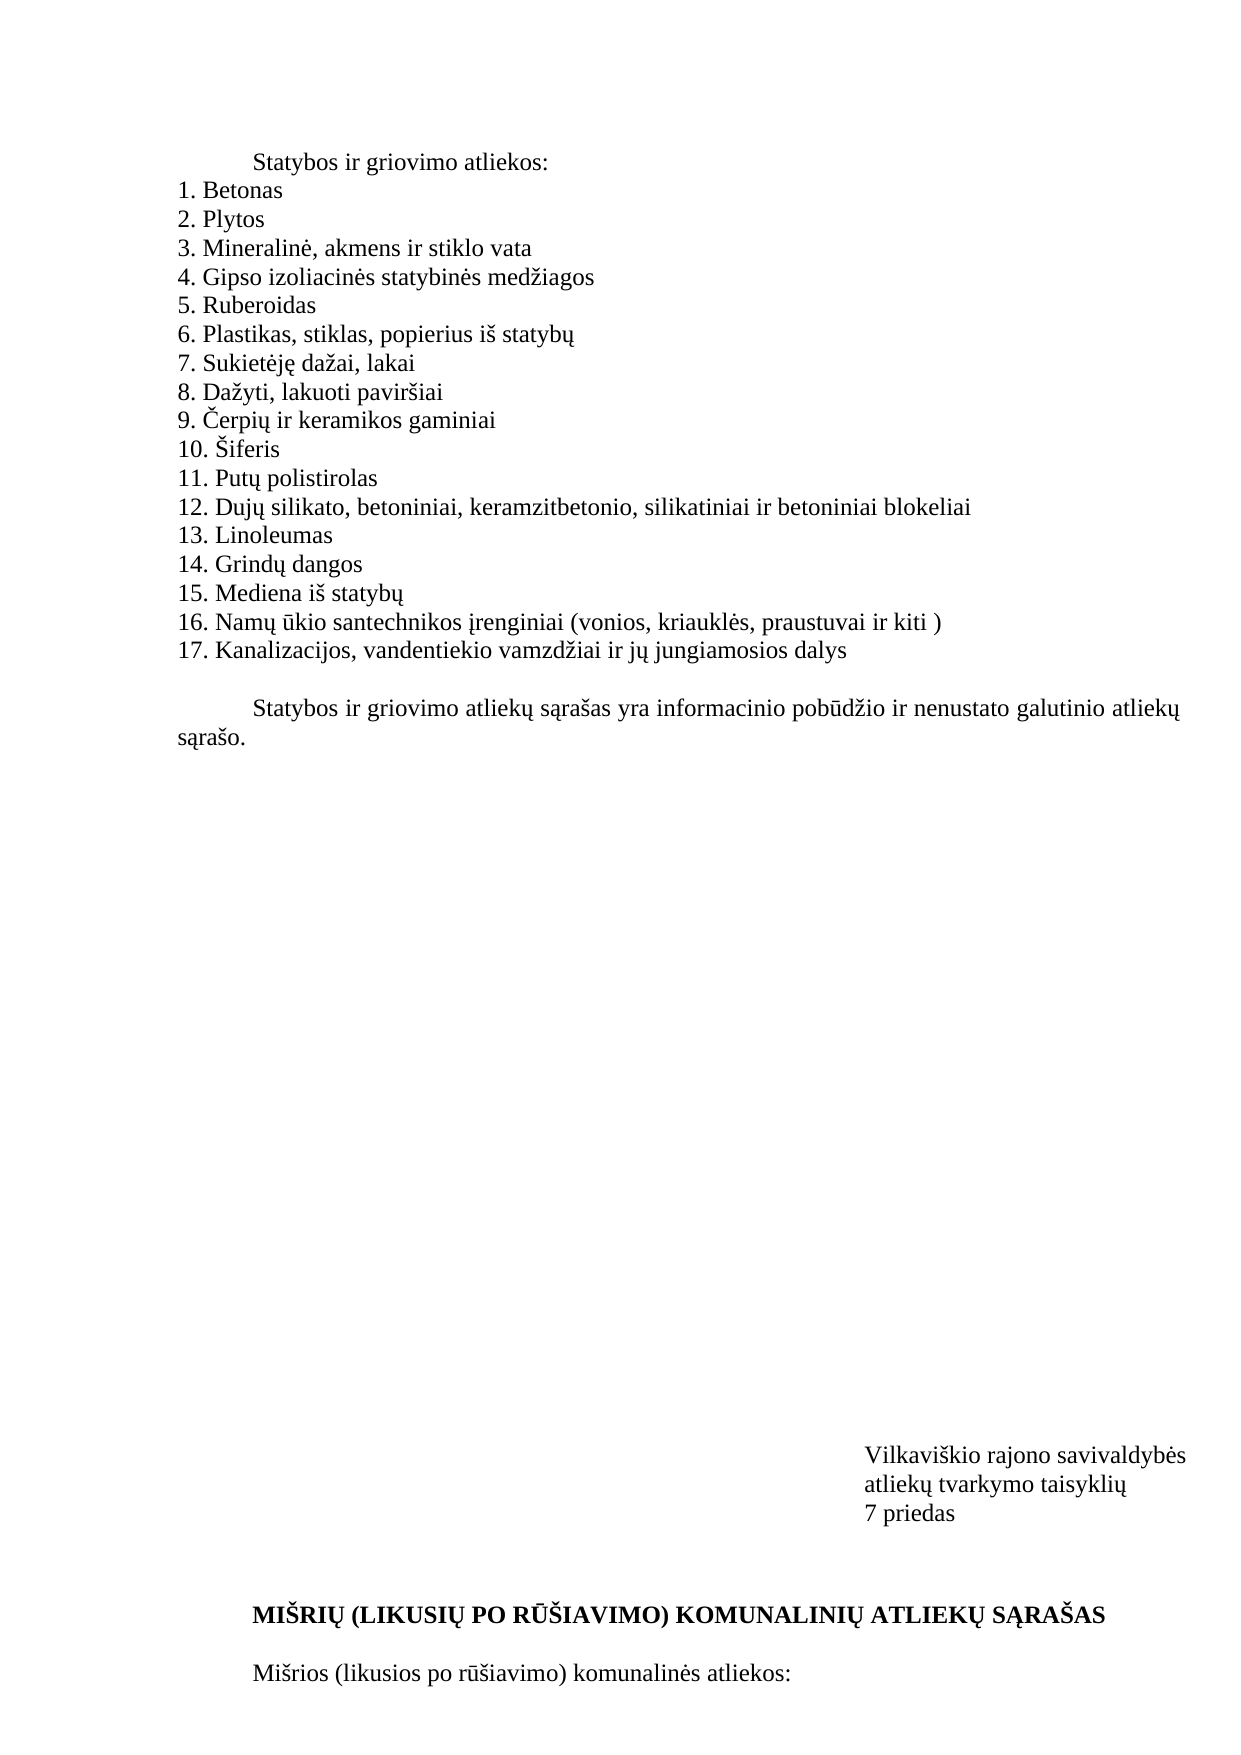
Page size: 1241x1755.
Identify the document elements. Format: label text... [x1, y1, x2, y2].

text 8. Dažyti, lakuoti paviršiai [177, 377, 1181, 406]
text Mišrios (likusios po rūšiavimo) komunalinės atliekos: [177, 1658, 1181, 1687]
text 7. Sukietėję dažai, lakai [177, 348, 1181, 377]
table_header Vilkaviškio rajono savivaldybės atliekų tvarkymo taisyklių 7 priedas [853, 1441, 1204, 1543]
text 6. Plastikas, stiklas, popierius iš statybų [177, 319, 1181, 348]
text Statybos ir griovimo atliekos: [177, 147, 1181, 176]
text 2. Plytos [177, 204, 1181, 233]
text 13. Linoleumas [177, 521, 1181, 549]
text 4. Gipso izoliacinės statybinės medžiagos [177, 262, 1181, 291]
text 10. Šiferis [177, 434, 1181, 463]
text MIŠRIŲ (LIKUSIŲ PO RŪŠIAVIMO) KOMUNALINIŲ ATLIEKŲ SĄRAŠAS [177, 1600, 1181, 1629]
text Statybos ir griovimo atliekų sąrašas yra informacinio pobūdžio ir nenustato galutinio atliekų sąrašo. [177, 693, 1181, 751]
text 1. Betonas [177, 176, 1181, 204]
text 16. Namų ūkio santechnikos įrenginiai (vonios, kriauklės, praustuvai ir kiti ) [177, 607, 1181, 636]
text 5. Ruberoidas [177, 291, 1181, 319]
text 3. Mineralinė, akmens ir stiklo vata [177, 233, 1181, 262]
text 17. Kanalizacijos, vandentiekio vamzdžiai ir jų jungiamosios dalys [177, 636, 1181, 664]
text 11. Putų polistirolas [177, 463, 1181, 492]
text 12. Dujų silikato, betoniniai, keramzitbetonio, silikatiniai ir betoniniai blokeliai [177, 492, 1181, 521]
text 15. Mediena iš statybų [177, 578, 1181, 607]
text 9. Čerpių ir keramikos gaminiai [177, 406, 1181, 434]
text 14. Grindų dangos [177, 549, 1181, 578]
